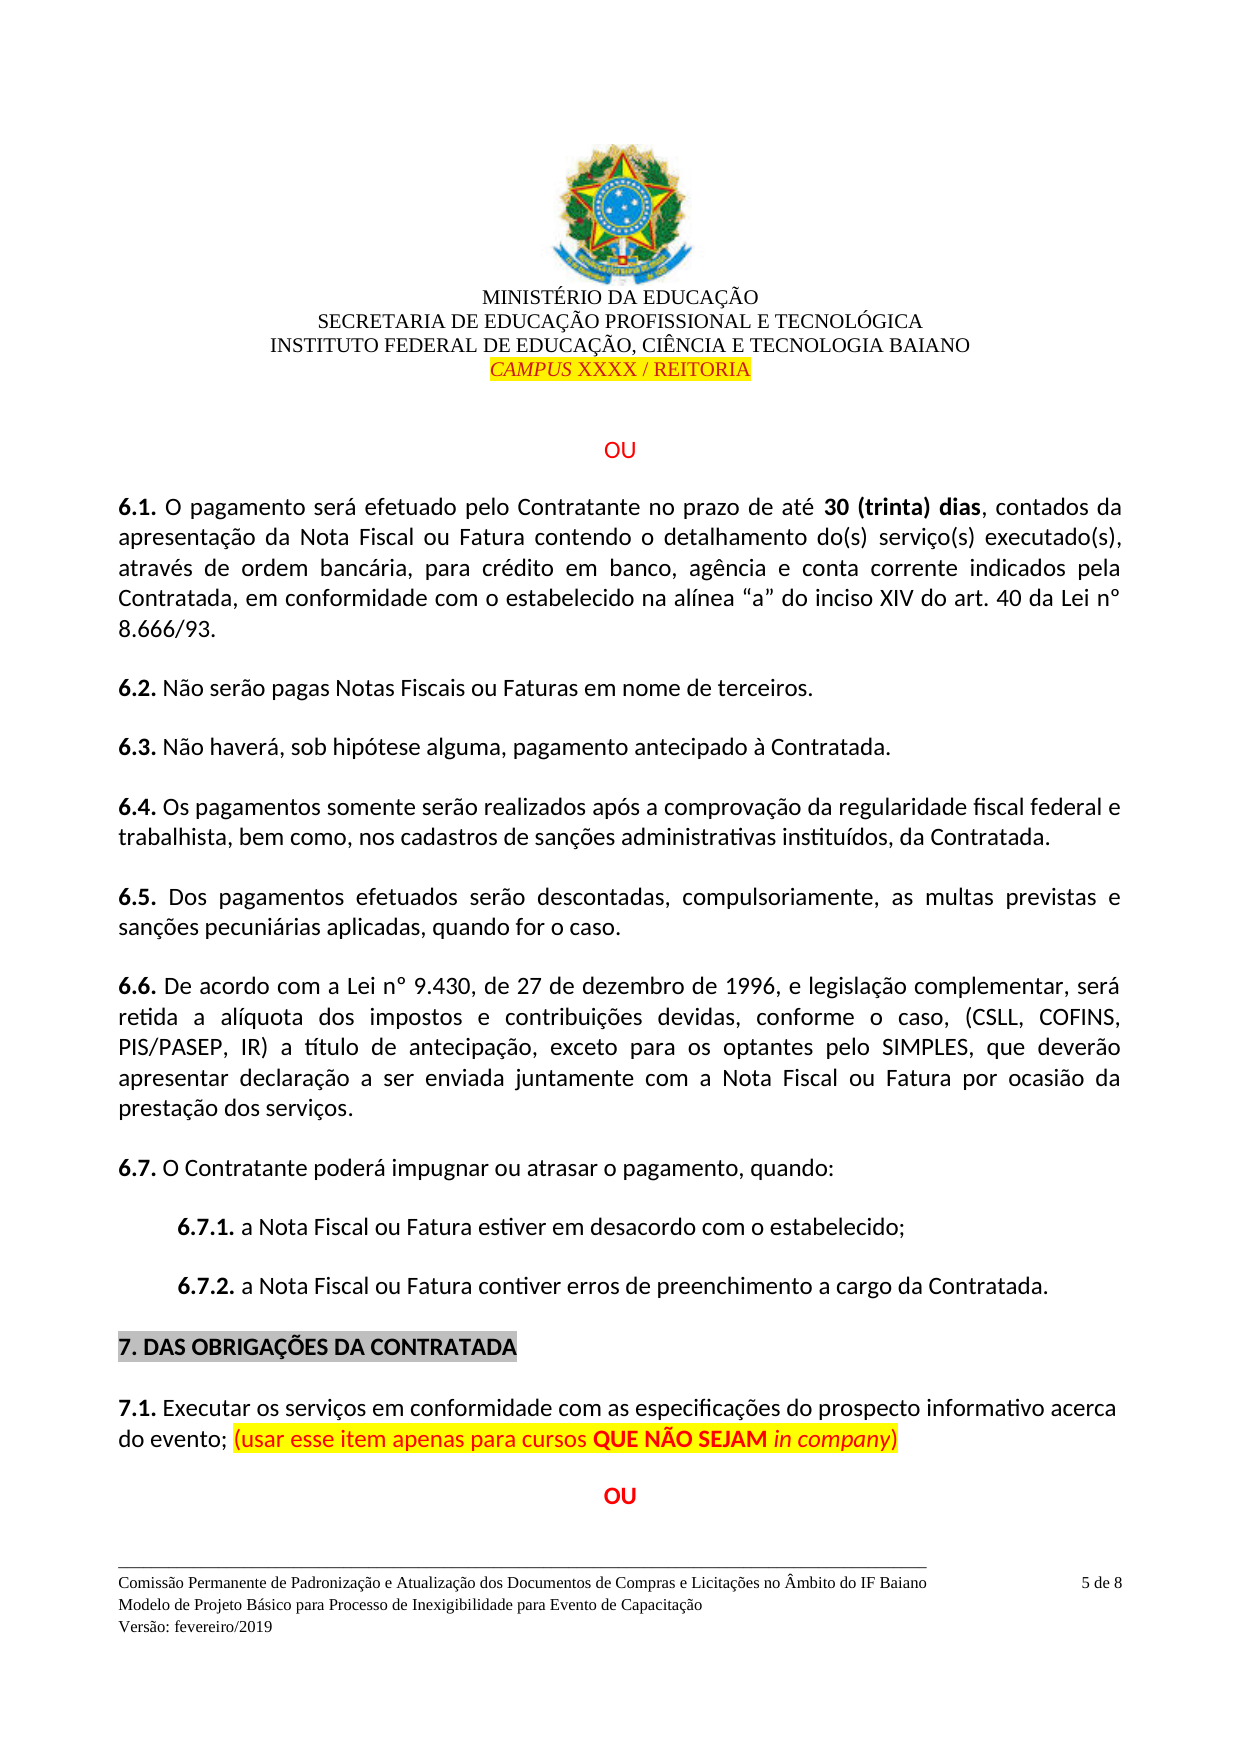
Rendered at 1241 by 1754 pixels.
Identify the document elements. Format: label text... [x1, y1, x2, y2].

text 6.2. Não serão pagas Notas Fiscais ou Faturas em nome de terceiros. [118, 672, 1122, 703]
text OU [118, 1480, 1122, 1510]
text 7.1. Executar os serviços em conformidade com as especificações do prospecto informativo acerca [118, 1392, 1122, 1423]
text 6.5. Dos pagamentos efetuados serão descontadas, compulsoriamente, as multas previstas e sanções pecuniárias aplicadas, quando for o caso. [118, 881, 1122, 942]
text 6.4. Os pagamentos somente serão realizados após a comprovação da regularidade fiscal federal e trabalhista, bem como, nos cadastros de sanções administrativas instituídos, da Contratada. [118, 791, 1122, 852]
text 6.7. O Contratante poderá impugnar ou atrasar o pagamento, quando: [118, 1152, 1122, 1182]
text 6.3. Não haverá, sob hipótese alguma, pagamento antecipado à Contratada. [118, 732, 1122, 762]
text do evento; (usar esse item apenas para cursos QUE NÃO SEJAM in company) [118, 1423, 1122, 1453]
text 7. DAS OBRIGAÇÕES DA CONTRATADA [118, 1331, 1122, 1362]
picture [491, 144, 749, 286]
text 6.7.2. a Nota Fiscal ou Fatura contiver erros de preenchimento a cargo da Contratada. [177, 1270, 1122, 1301]
text 6.1. O pagamento será efetuado pelo Contratante no prazo de até 30 (trinta) dias, contados da apresentação da Nota Fiscal ou Fatura contendo o detalhamento do(s) serviço(s) executado(s), através de ordem bancária, para crédito em banco, agência e conta corrente indicados pela Contratada, em conformidade com o estabelecido na alínea “a” do inciso XIV do art. 40 da Lei nº 8.666/93. [118, 491, 1122, 643]
text 6.7.1. a Nota Fiscal ou Fatura estiver em desacordo com o estabelecido; [177, 1211, 1122, 1242]
text OU [118, 434, 1122, 464]
text 6.6. De acordo com a Lei nº 9.430, de 27 de dezembro de 1996, e legislação complementar, será retida a alíquota dos impostos e contribuições devidas, conforme o caso, (CSLL, COFINS, PIS/PASEP, IR) a título de antecipação, exceto para os optantes pelo SIMPLES, que deverão apresentar declaração a ser enviada juntamente com a Nota Fiscal ou Fatura por ocasião da prestação dos serviços. [118, 970, 1122, 1123]
